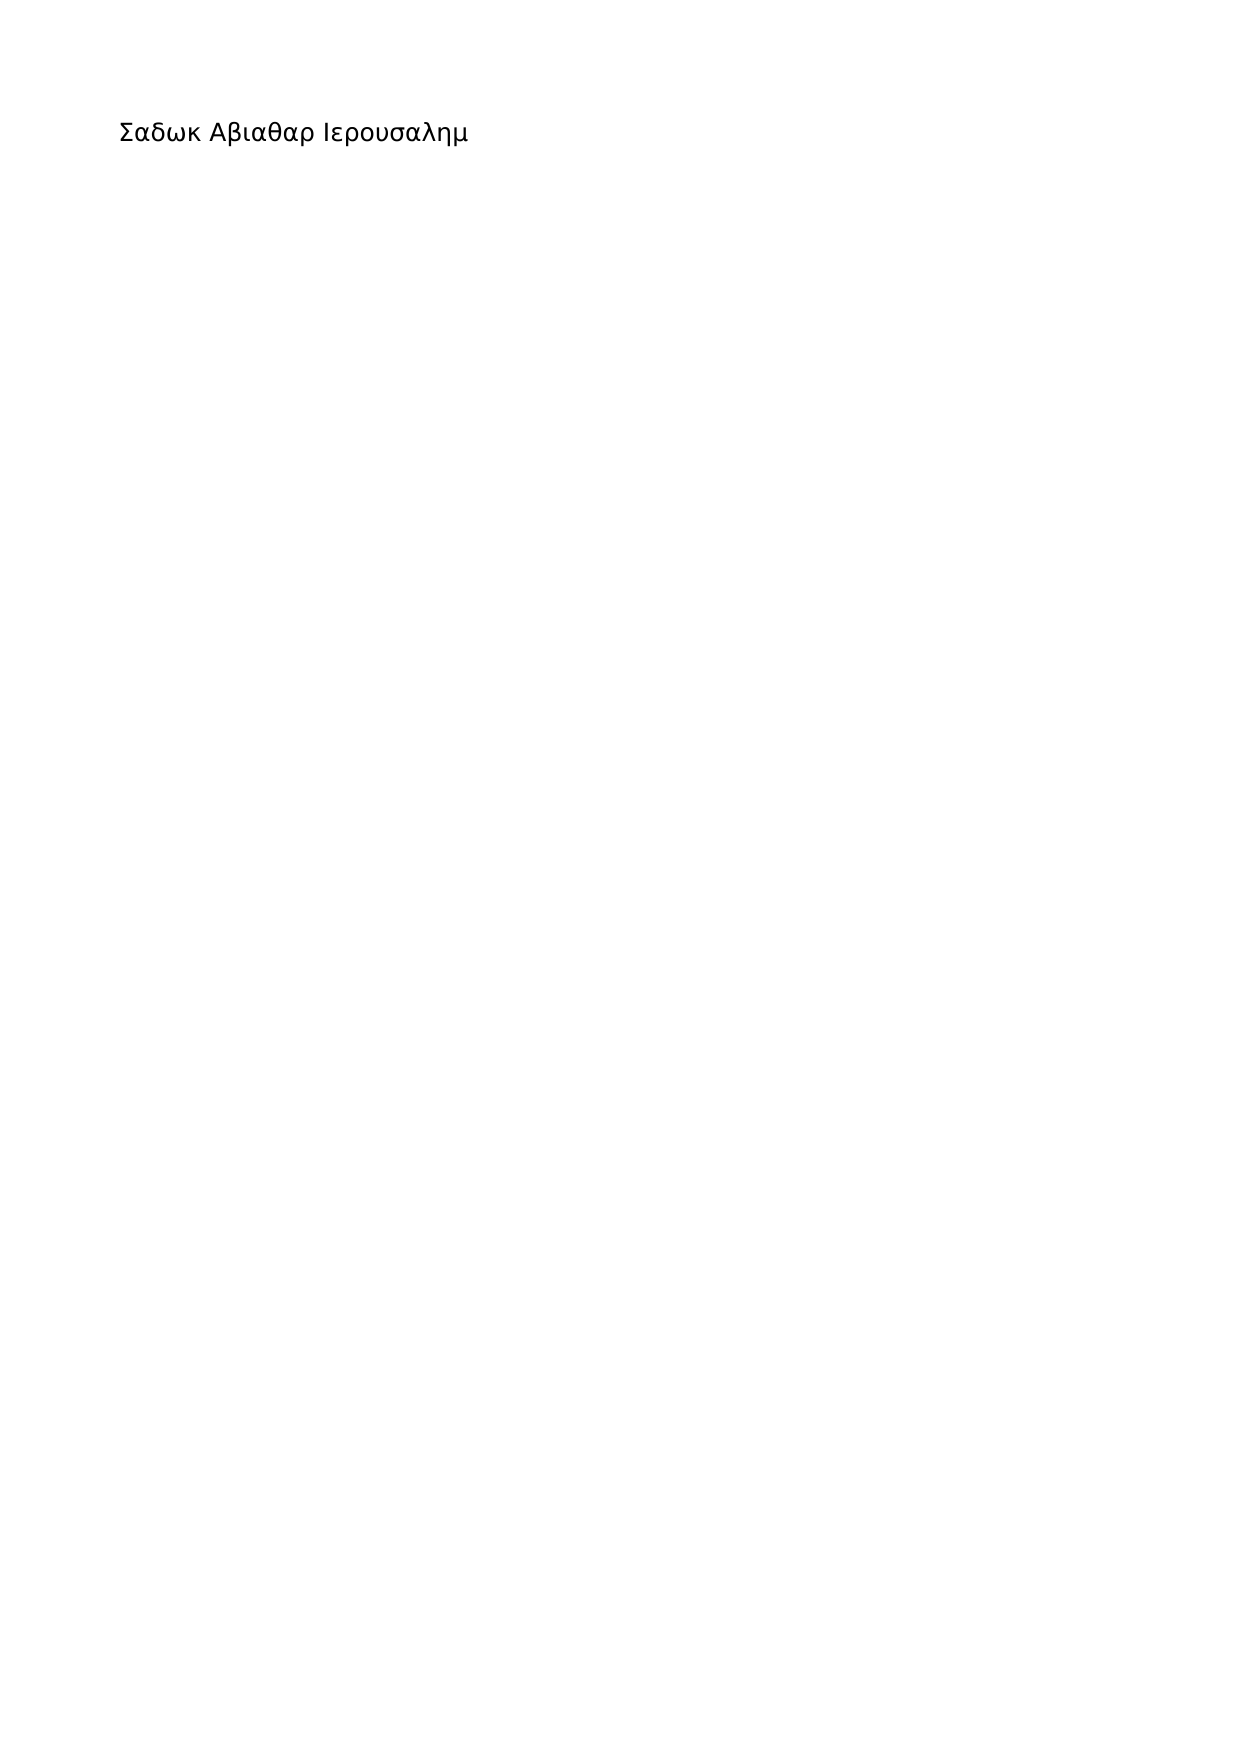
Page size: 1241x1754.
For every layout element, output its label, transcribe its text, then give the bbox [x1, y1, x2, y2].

text Σαδωκ Αβιαθαρ Ιερουσαλημ [118, 118, 1122, 147]
